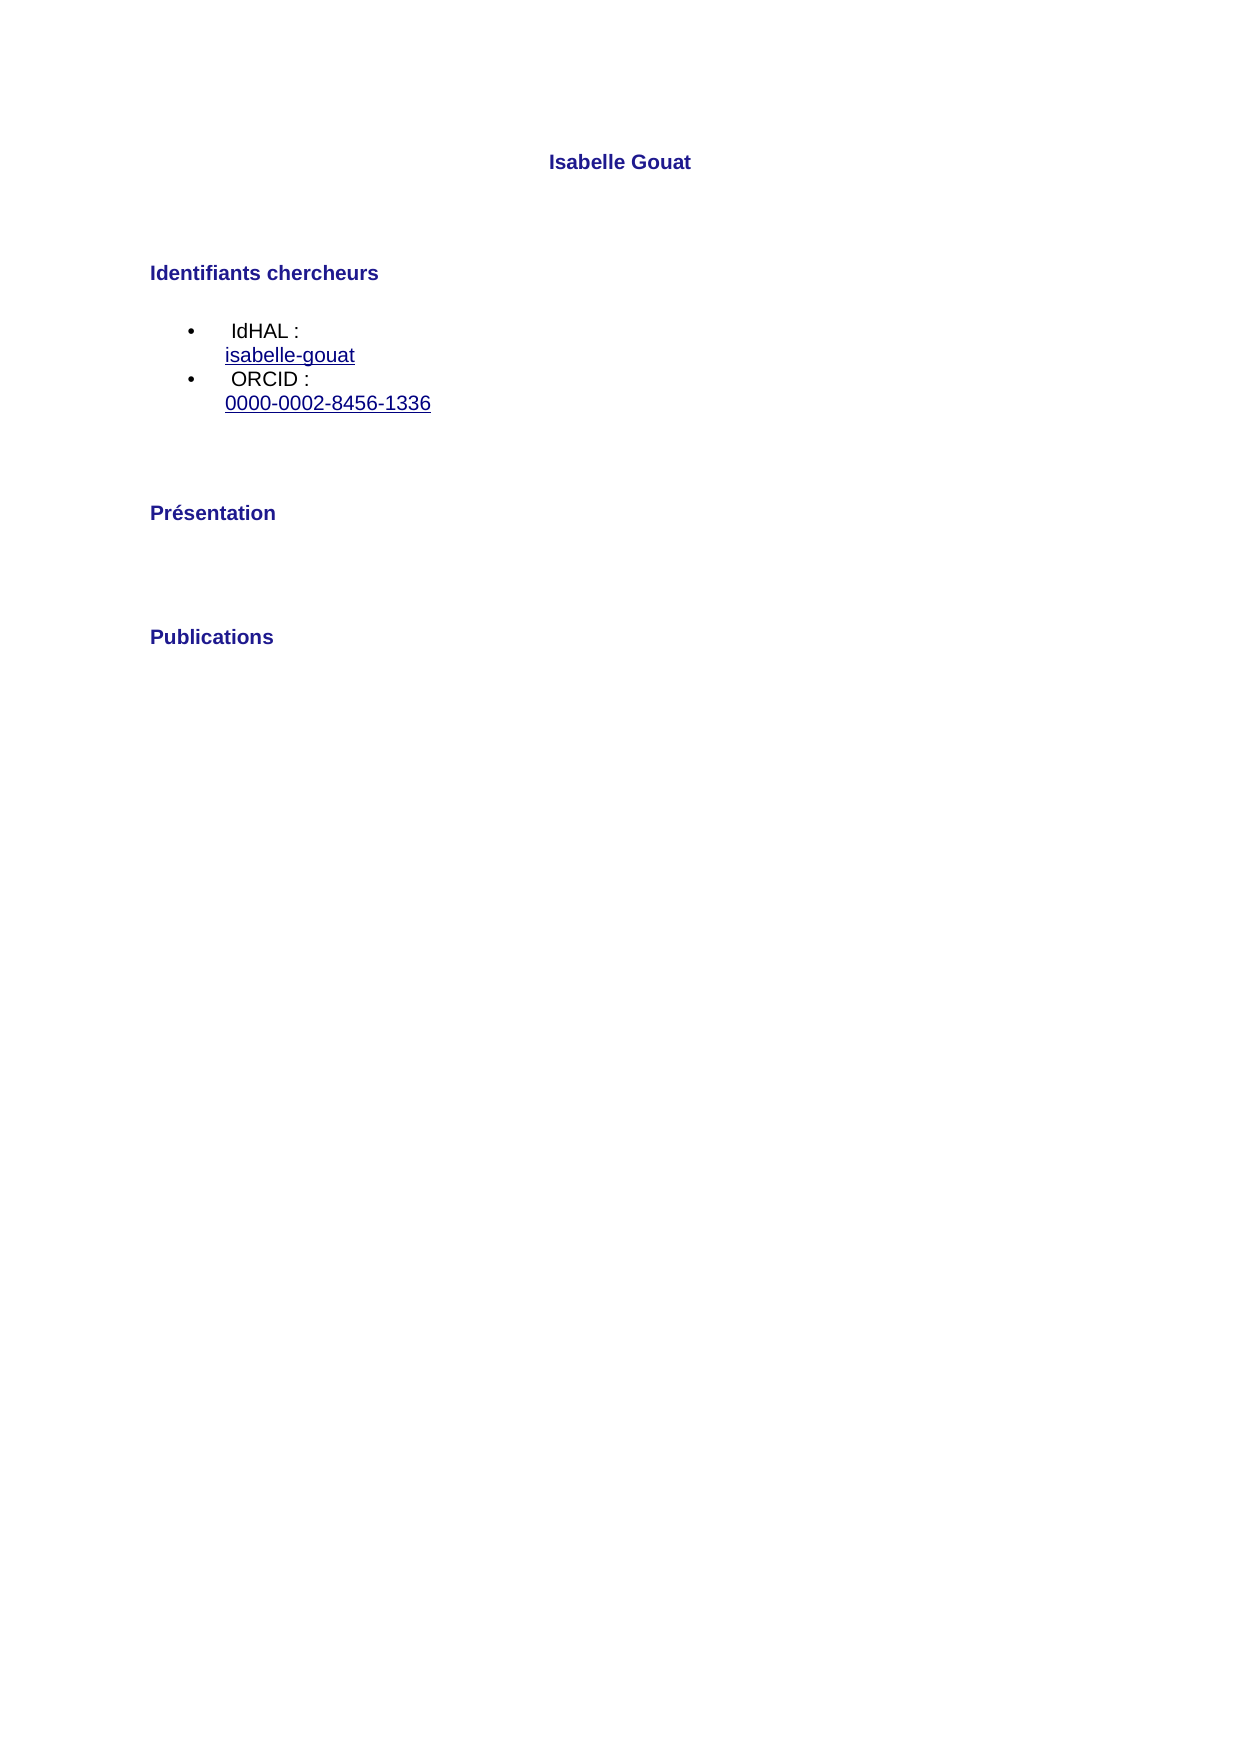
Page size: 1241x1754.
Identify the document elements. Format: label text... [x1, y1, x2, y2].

list ORCID : [187, 367, 1090, 391]
subtitle Isabelle Gouat [150, 150, 1090, 174]
subtitle Publications [150, 625, 1090, 649]
list 0000-0002-8456-1336 [187, 391, 1090, 414]
list IdHAL : [187, 319, 1090, 343]
subtitle Présentation [150, 501, 1090, 525]
subtitle Identifiants chercheurs [150, 260, 1090, 284]
list isabelle-gouat [187, 343, 1090, 367]
